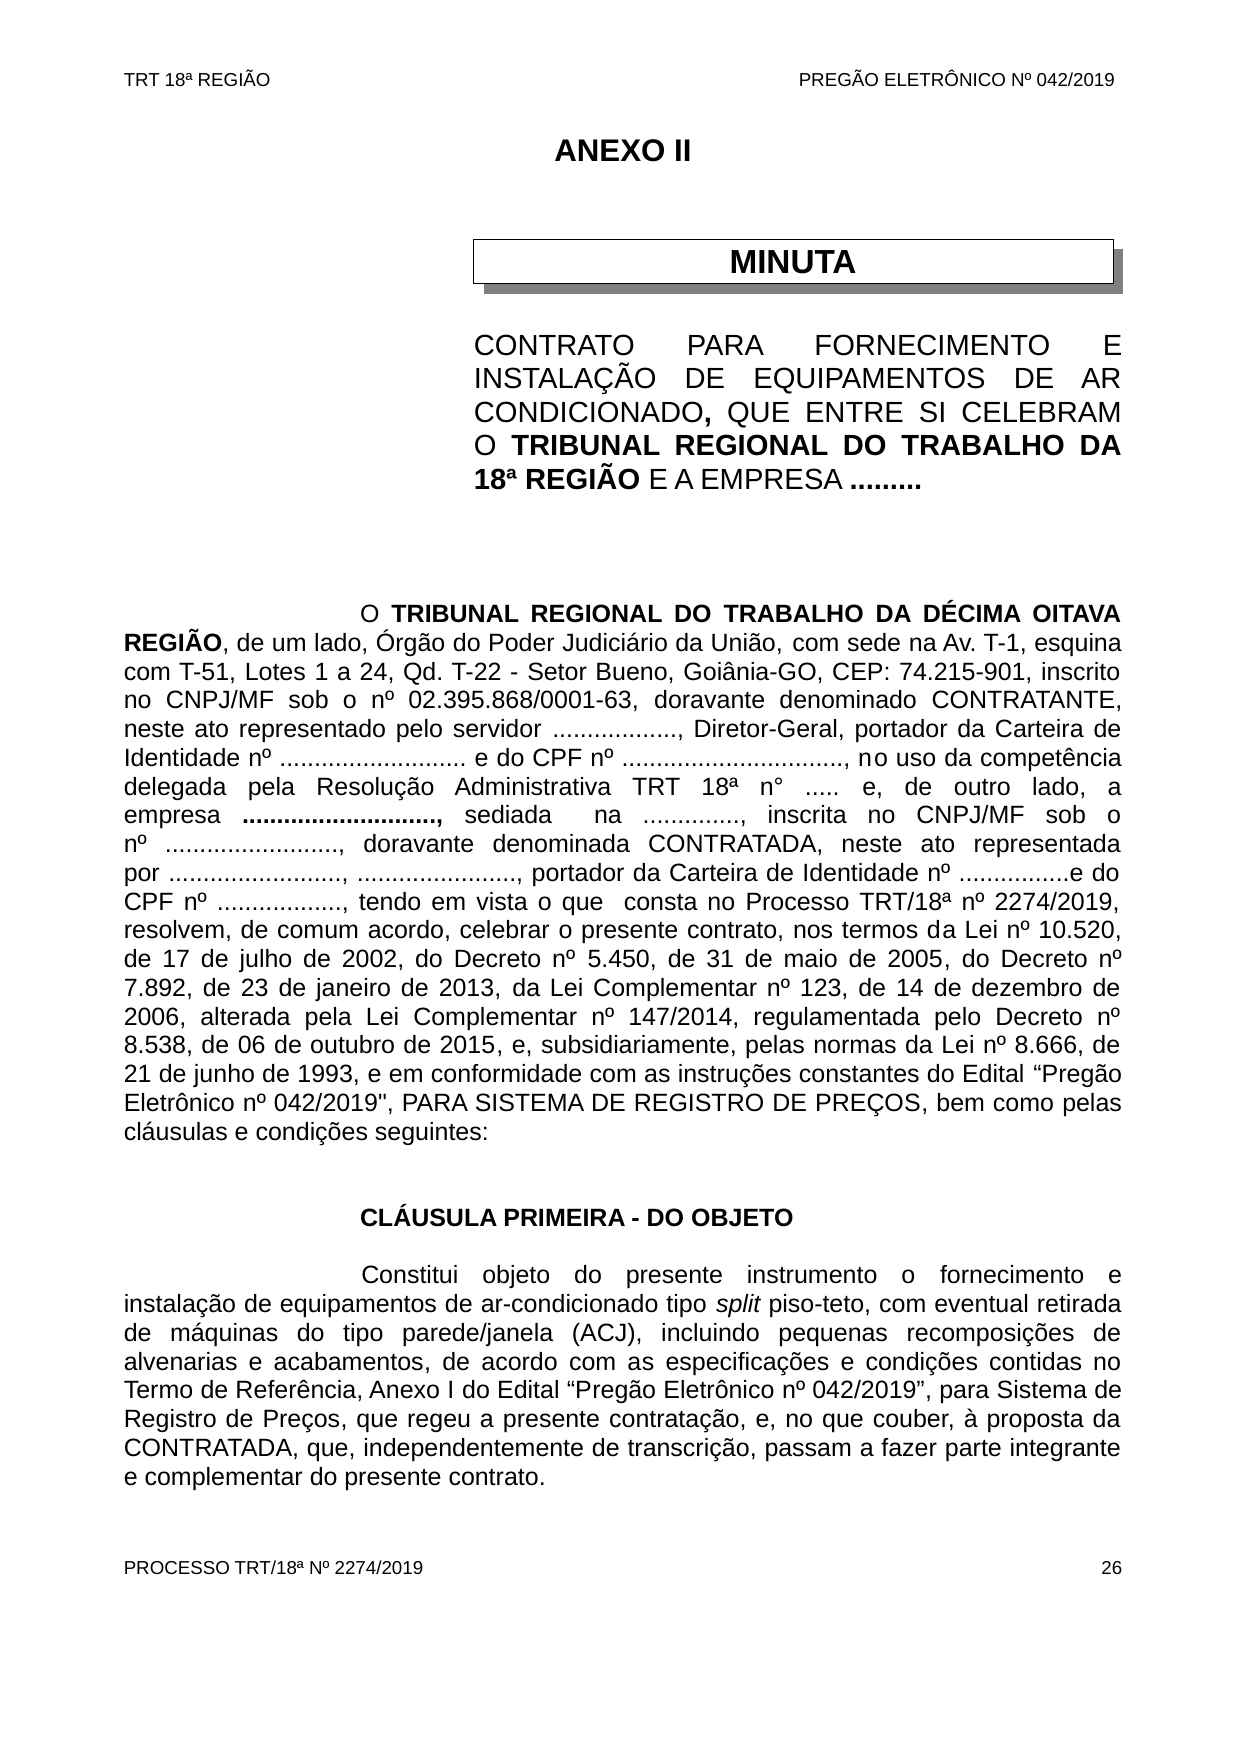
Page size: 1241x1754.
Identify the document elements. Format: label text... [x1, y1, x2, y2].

text ANEXO II [123, 132, 1122, 168]
text Constitui objeto do presente instrumento o fornecimento e instalação de equipamentos de ar-condicionado tipo split piso-teto, com eventual retirada de máquinas do tipo parede/janela (ACJ), incluindo pequenas recomposições de alvenarias e acabamentos, de acordo com as especificações e condições contidas no Termo de Referência, Anexo I do Edital “Pregão Eletrônico nº 042/2019”, para Sistema de Registro de Preços, que regeu a presente contratação, e, no que couber, à proposta da CONTRATADA, que, independentemente de transcrição, passam a fazer parte integrante e complementar do presente contrato. [123, 1260, 1122, 1490]
text CLÁUSULA PRIMEIRA - DO OBJETO [123, 1203, 1122, 1232]
text O TRIBUNAL REGIONAL DO TRABALHO DA DÉCIMA OITAVA REGIÃO, de um lado, Órgão do Poder Judiciário da União, com sede na Av. T-1, esquina com T-51, Lotes 1 a 24, Qd. T-22 - Setor Bueno, Goiânia-GO, CEP: 74.215-901, inscrito no CNPJ/MF sob o nº 02.395.868/0001-63, doravante denominado CONTRATANTE, neste ato representado pelo servidor .................., Diretor-Geral, portador da Carteira de Identidade nº ........................... e do CPF nº ................................, no uso da competência delegada pela Resolução Administrativa TRT 18ª n° ..... e, de outro lado, a empresa ............................, sediada na .............., inscrita no CNPJ/MF sob o nº ........................., doravante denominada CONTRATADA, neste ato representada por ........................., ......................., portador da Carteira de Identidade nº ................e do CPF nº .................., tendo em vista o que consta no Processo TRT/18ª nº 2274/2019, resolvem, de comum acordo, celebrar o presente contrato, nos termos da Lei nº 10.520, de 17 de julho de 2002, do Decreto nº 5.450, de 31 de maio de 2005, do Decreto nº 7.892, de 23 de janeiro de 2013, da Lei Complementar nº 123, de 14 de dezembro de 2006, alterada pela Lei Complementar nº 147/2014, regulamentada pelo Decreto nº 8.538, de 06 de outubro de 2015, e, subsidiariamente, pelas normas da Lei nº 8.666, de 21 de junho de 1993, e em conformidade com as instruções constantes do Edital “Pregão Eletrônico nº 042/2019", PARA SISTEMA DE REGISTRO DE PREÇOS, bem como pelas cláusulas e condições seguintes: [123, 599, 1122, 1145]
text MINUTA [474, 240, 1113, 283]
text CONTRATO PARA FORNECIMENTO E INSTALAÇÃO DE EQUIPAMENTOS DE AR CONDICIONADO, QUE ENTRE SI CELEBRAM O TRIBUNAL REGIONAL DO TRABALHO DA 18ª REGIÃO E A EMPRESA ......... [474, 327, 1122, 495]
